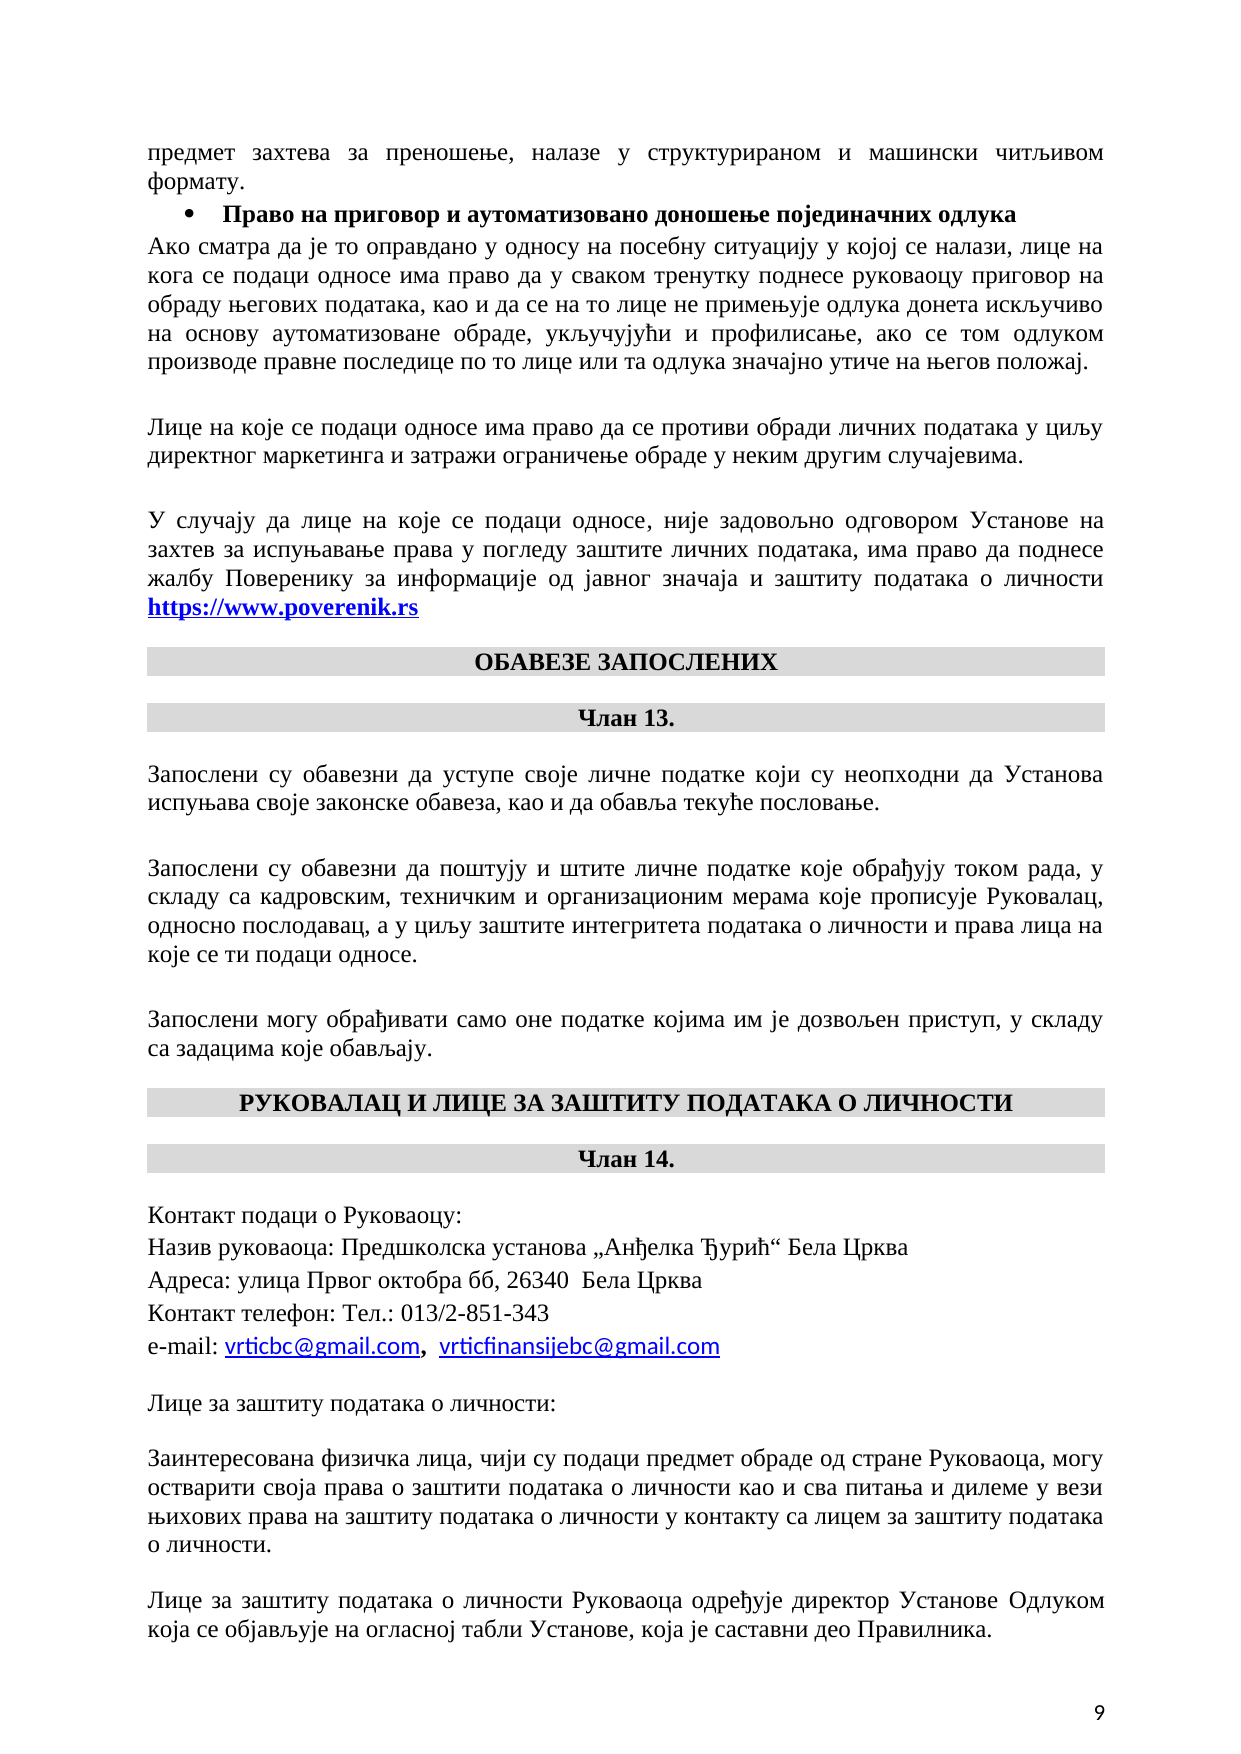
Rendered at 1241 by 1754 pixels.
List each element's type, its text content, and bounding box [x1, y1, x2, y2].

text предмет захтева за преношење, налазе у структурираном и машински читљивом формату. [147, 137, 1105, 195]
text Адреса: улица Првог октобра бб, 26340 Бела Црква [147, 1265, 1105, 1294]
text Члан 14. [147, 1144, 1105, 1173]
text ОБАВЕЗЕ ЗАПОСЛЕНИХ [147, 647, 1105, 676]
text Заинтересована физичка лица, чији су подаци предмет обраде од стране Руковаоца, могу остварити своја права о заштити података о личности као и сва питања и дилеме у вези њихових права на заштиту података о личности у контакту са лицем за заштиту података о личности. [147, 1443, 1105, 1558]
text Лице за заштиту података о личности: [147, 1388, 1105, 1416]
text Контакт телефон: Тел.: 013/2-851-343 [147, 1298, 1105, 1326]
text Запослени су обавезни да уступе своје личне податке који су неопходни да Установа испуњава своје законске обавеза, као и да обавља текуће пословање. [147, 759, 1105, 816]
text Ако сматра да је то оправдано у односу на посебну ситуацију у којој се налази, лице на кога се подаци односе има право да у сваком тренутку поднесе руковаоцу приговор на обраду његових података, као и да се на то лице не примењује одлука донета искључиво на основу аутоматизоване обраде, укључујући и профилисање, ако се том одлуком производе правне последице по то лице или та одлука значајно утиче на његов положај. [147, 231, 1105, 375]
text Лице за заштиту података о личности Руковаоца одређује директор Установе Одлуком која се објављује на огласној табли Установе, која је саставни део Правилника. [147, 1585, 1105, 1643]
text е-mail: vrticbc@gmail.com, vrticfinansijebc@gmail.com [147, 1330, 1105, 1361]
text У случају да лице на које се подаци односе, није задовољно одговором Установе на захтев за испуњавање права у погледу заштите личних података, има право да поднесе жалбу Поверенику за информације од јавног значаја и заштиту података о личности https://www.poverenik.rs [147, 506, 1105, 621]
text Запослени су обавезни да поштују и штите личне податке које обрађују током рада, у складу са кадровским, техничким и организационим мерама које прописује Руковалац, односно послодавац, а у циљу заштите интегритета података о личности и права лица на које се ти подаци односе. [147, 853, 1105, 968]
text Запослени могу обрађивати само оне податке којима им је дозвољен приступ, у складу са задацима које обављају. [147, 1004, 1105, 1062]
list Право на приговор и аутоматизовано доношење појединачних одлука [185, 199, 1105, 228]
text Члан 13. [147, 703, 1105, 732]
text Контакт подаци о Руковаоцу: [147, 1200, 1105, 1228]
text РУКОВАЛАЦ И ЛИЦЕ ЗА ЗАШТИТУ ПОДАТАКА О ЛИЧНОСТИ [147, 1088, 1105, 1117]
text Лице на које се подаци односе има право да се противи обради личних података у циљу директног маркетинга и затражи ограничење обраде у неким другим случајевима. [147, 412, 1105, 469]
text Назив руковаоца: Предшколска установа „Анђелка Ђурић“ Бела Црква [147, 1232, 1105, 1261]
